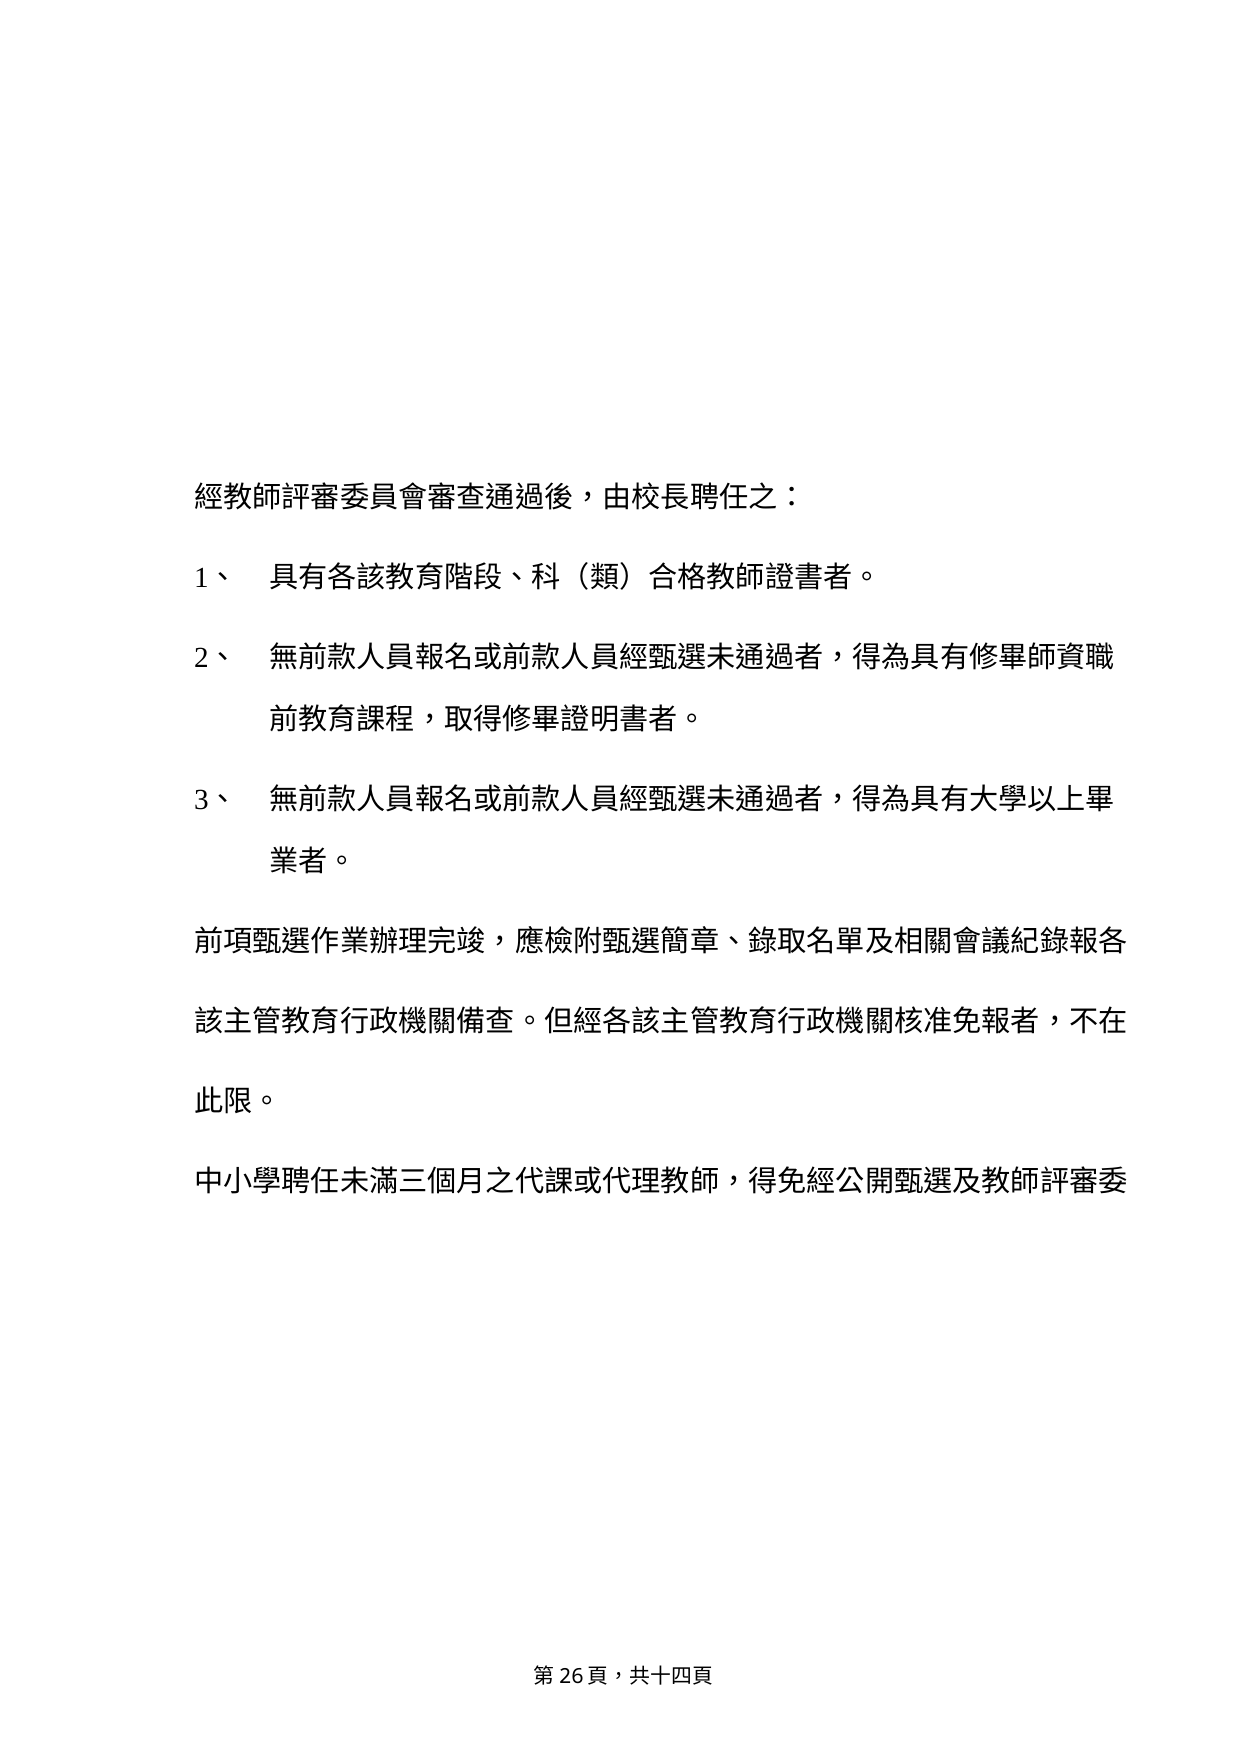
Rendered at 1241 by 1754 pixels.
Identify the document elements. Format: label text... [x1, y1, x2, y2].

text 該主管教育行政機關備查。但經各該主管教育行政機關核准免報者，不在 [106, 977, 1140, 1039]
text 前項甄選作業辦理完竣，應檢附甄選簡章、錄取名單及相關會議紀錄報各 [106, 897, 1140, 960]
list 無前款人員報名或前款人員經甄選未通過者，得為具有大學以上畢業者。 [194, 755, 1140, 880]
text 經教師評審委員會審查通過後，由校長聘任之： [106, 453, 1140, 516]
list 具有各該教育階段、科（類）合格教師證書者。 [194, 533, 1140, 595]
text 中小學聘任未滿三個月之代課或代理教師，得免經公開甄選及教師評審委 [106, 1137, 1140, 1199]
list 無前款人員報名或前款人員經甄選未通過者，得為具有修畢師資職前教育課程，取得修畢證明書者。 [194, 613, 1140, 738]
text 此限。 [106, 1057, 1140, 1119]
